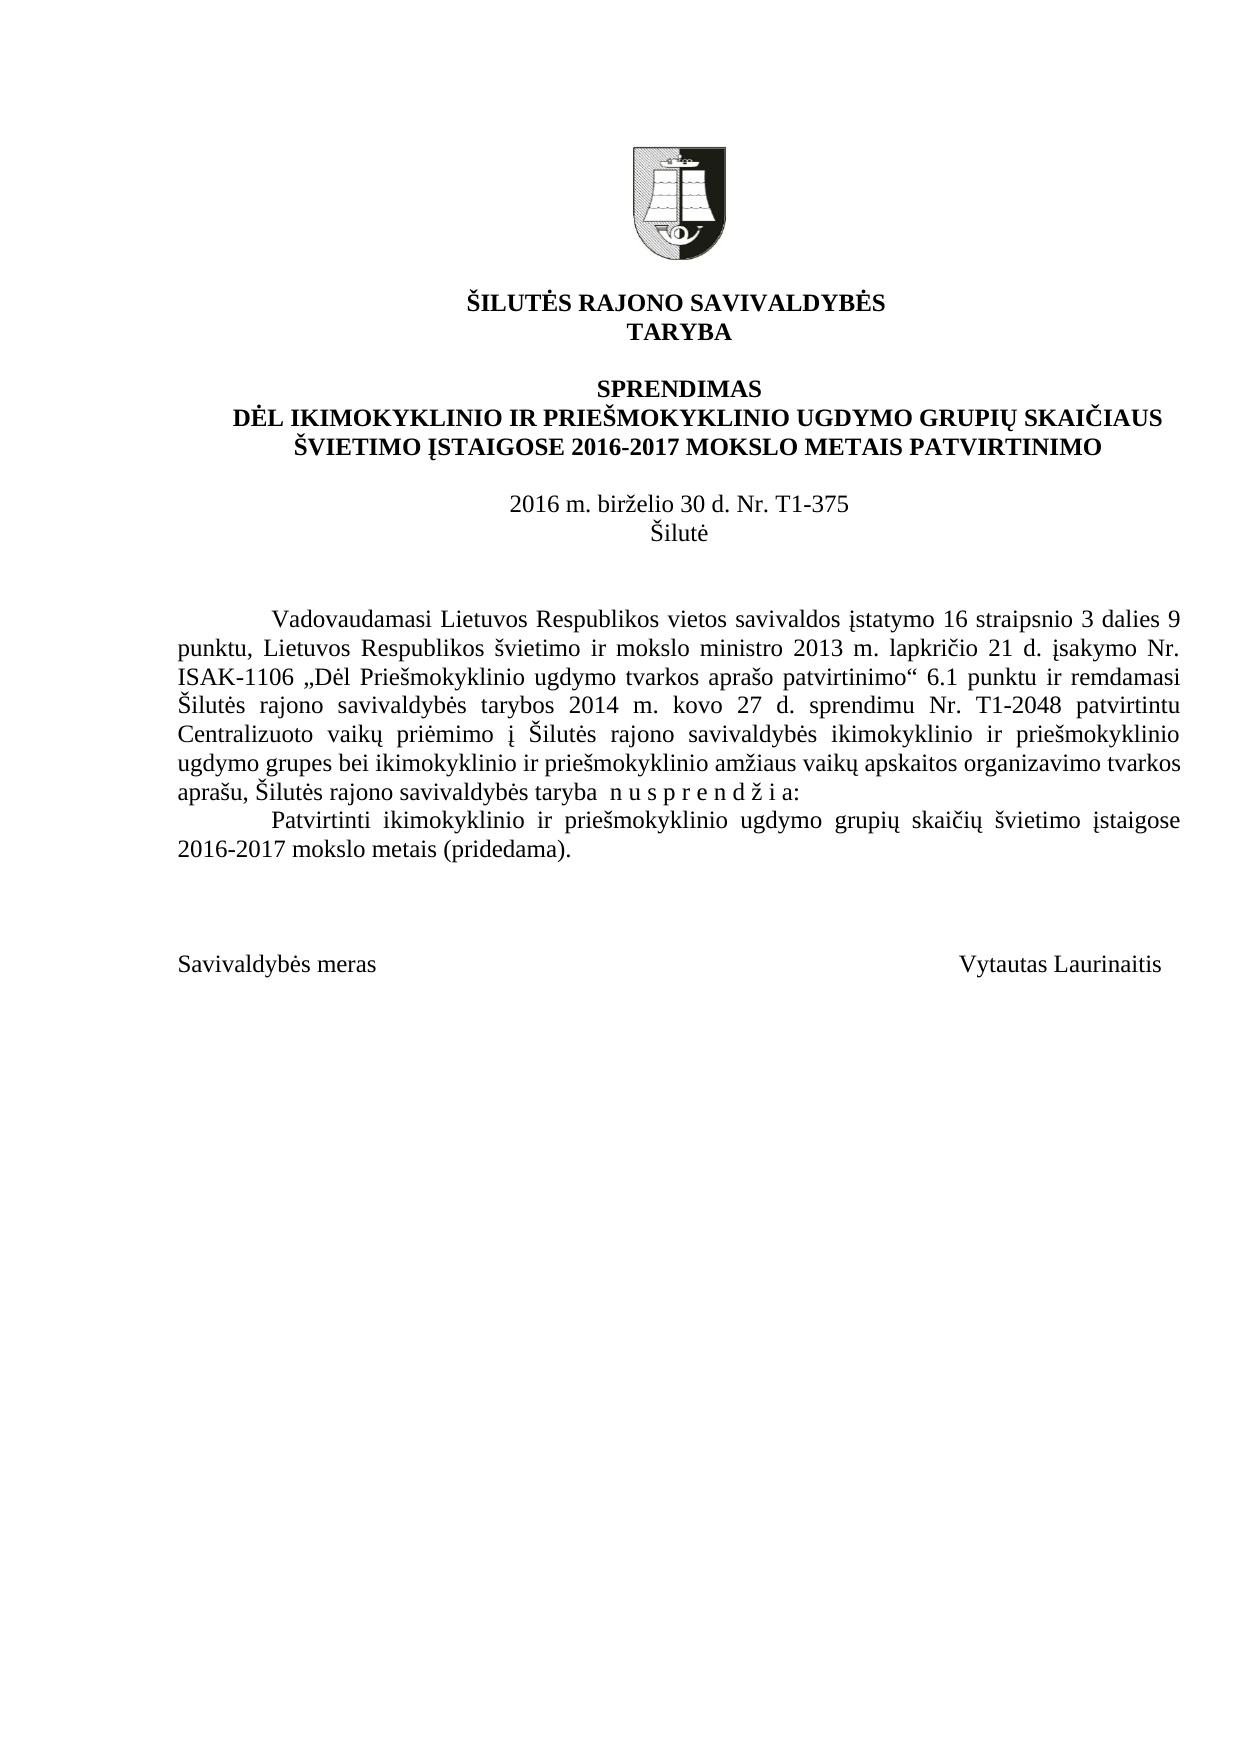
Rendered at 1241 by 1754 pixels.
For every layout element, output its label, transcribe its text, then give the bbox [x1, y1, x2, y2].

text Vadovaudamasi Lietuvos Respublikos vietos savivaldos įstatymo 16 straipsnio 3 dalies 9 punktu, Lietuvos Respublikos švietimo ir mokslo ministro 2013 m. lapkričio 21 d. įsakymo Nr. ISAK-1106 „Dėl Priešmokyklinio ugdymo tvarkos aprašo patvirtinimo“ 6.1 punktu ir remdamasi Šilutės rajono savivaldybės tarybos 2014 m. kovo 27 d. sprendimu Nr. T1-2048 patvirtintu Centralizuoto vaikų priėmimo į Šilutės rajono savivaldybės ikimokyklinio ir priešmokyklinio ugdymo grupes bei ikimokyklinio ir priešmokyklinio amžiaus vaikų apskaitos organizavimo tvarkos aprašu, Šilutės rajono savivaldybės taryba n u s p r e n d ž i a: [177, 604, 1181, 806]
text DĖL IKIMOKYKLINIO IR PRIEŠMOKYKLINIO UGDYMO GRUPIŲ SKAIČIAUS ŠVIETIMO ĮSTAIGOSE 2016-2017 MOKSLO METAIS PATVIRTINIMO [215, 403, 1181, 461]
text Savivaldybės meras Vytautas Laurinaitis [177, 949, 1181, 978]
text ŠILUTĖS RAJONO SAVIVALDYBĖS [177, 288, 1181, 317]
text TARYBA [177, 317, 1181, 346]
text Patvirtinti ikimokyklinio ir priešmokyklinio ugdymo grupių skaičių švietimo įstaigose 2016-2017 mokslo metais (pridedama). [177, 806, 1181, 863]
text Šilutė [177, 518, 1181, 547]
text 2016 m. birželio 30 d. Nr. T1-375 [177, 489, 1181, 518]
text SPRENDIMAS [177, 374, 1181, 403]
